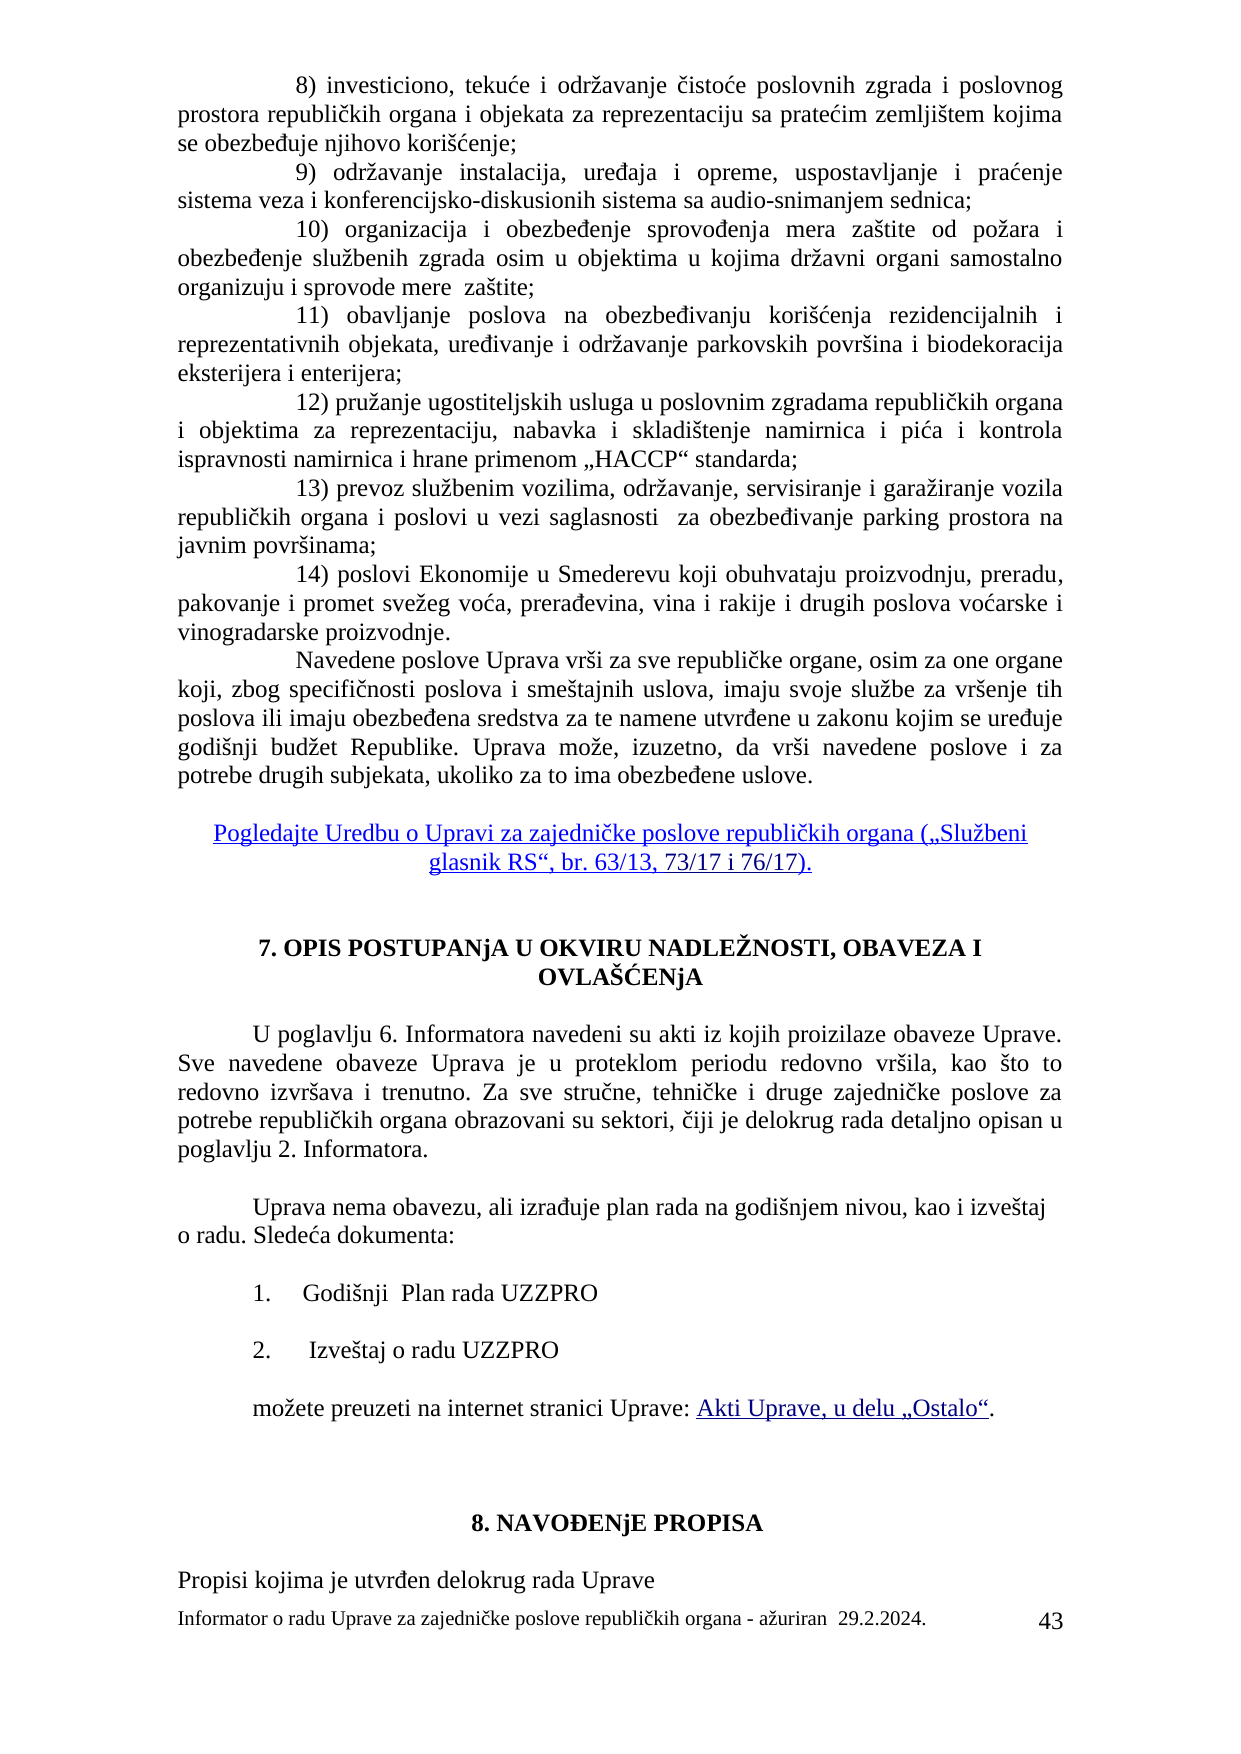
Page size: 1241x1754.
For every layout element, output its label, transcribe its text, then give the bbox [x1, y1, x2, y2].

text Propisi kojima je utvrđen delokrug rada Uprave [177, 1565, 1063, 1594]
text 10) organizacija i obezbeđenje sprovođenja mera zaštite od požara i obezbeđenje službenih zgrada osim u objektima u kojima državni organi samostalno organizuju i sprovode mere zaštite; [177, 214, 1063, 300]
text U poglavlјu 6. Informatora navedeni su akti iz kojih proizilaze obaveze Uprave. Sve navedene obaveze Uprava je u proteklom periodu redovno vršila, kao što to redovno izvršava i trenutno. Za sve stručne, tehničke i druge zajedničke poslove za potrebe republičkih organa obrazovani su sektori, čiji je delokrug rada detalјno opisan u poglavlјu 2. Informatora. [177, 1019, 1063, 1163]
text Navedene poslove Uprava vrši za sve republičke organe, osim za one organe koji, zbog specifičnosti poslova i smeštajnih uslova, imaju svoje službe za vršenje tih poslova ili imaju obezbeđena sredstva za te namene utvrđene u zakonu kojim se uređuje godišnji budžet Republike. Uprava može, izuzetno, da vrši navedene poslove i za potrebe drugih subjekata, ukoliko za to ima obezbeđene uslove. [177, 645, 1063, 789]
subtitle 8. NAVOĐENјE PROPISA [177, 1508, 1063, 1537]
text 13) prevoz službenim vozilima, održavanje, servisiranje i garažiranje vozila republičkih organa i poslovi u vezi saglasnosti za obezbeđivanje parking prostora na javnim površinama; [177, 473, 1063, 559]
text 2. Izveštaj o radu UZZPRO [177, 1335, 1063, 1364]
text 9) održavanje instalacija, uređaja i opreme, uspostavlјanje i praćenje sistema veza i konferencijsko-diskusionih sistema sa audio-snimanjem sednica; [177, 157, 1063, 214]
text možete preuzeti na internet stranici Uprave: Akti Uprave, u delu „Ostalo“. [177, 1393, 1063, 1422]
text 12) pružanje ugostitelјskih usluga u poslovnim zgradama republičkih organa i objektima za reprezentaciju, nabavka i skladištenje namirnica i pića i kontrola ispravnosti namirnica i hrane primenom „HACCP“ standarda; [177, 387, 1063, 473]
text 8) investiciono, tekuće i održavanje čistoće poslovnih zgrada i poslovnog prostora republičkih organa i objekata za reprezentaciju sa pratećim zemlјištem kojima se obezbeđuje njihovo korišćenje; [177, 70, 1063, 157]
subtitle 7. OPIS POSTUPANјA U OKVIRU NADLEŽNOSTI, OBAVEZA I OVLAŠĆENјA [177, 933, 1063, 990]
list Godišnji Plan rada UZZPRO [252, 1278, 1063, 1307]
text 11) obavlјanje poslova na obezbeđivanju korišćenja rezidencijalnih i reprezentativnih objekata, uređivanje i održavanje parkovskih površina i biodekoracija eksterijera i enterijera; [177, 300, 1063, 387]
text Pogledajte Uredbu o Upravi za zajedničke poslove republičkih organa („Službeni glasnik RS“, br. 63/13, 73/17 i 76/17). [177, 818, 1063, 875]
text 14) poslovi Ekonomije u Smederevu koji obuhvataju proizvodnju, preradu, pakovanje i promet svežeg voća, prerađevina, vina i rakije i drugih poslova voćarske i vinogradarske proizvodnje. [177, 559, 1063, 645]
text Uprava nema obavezu, ali izrađuje plan rada na godišnjem nivou, kao i izveštaj o radu. Sledeća dokumenta: [177, 1192, 1063, 1249]
